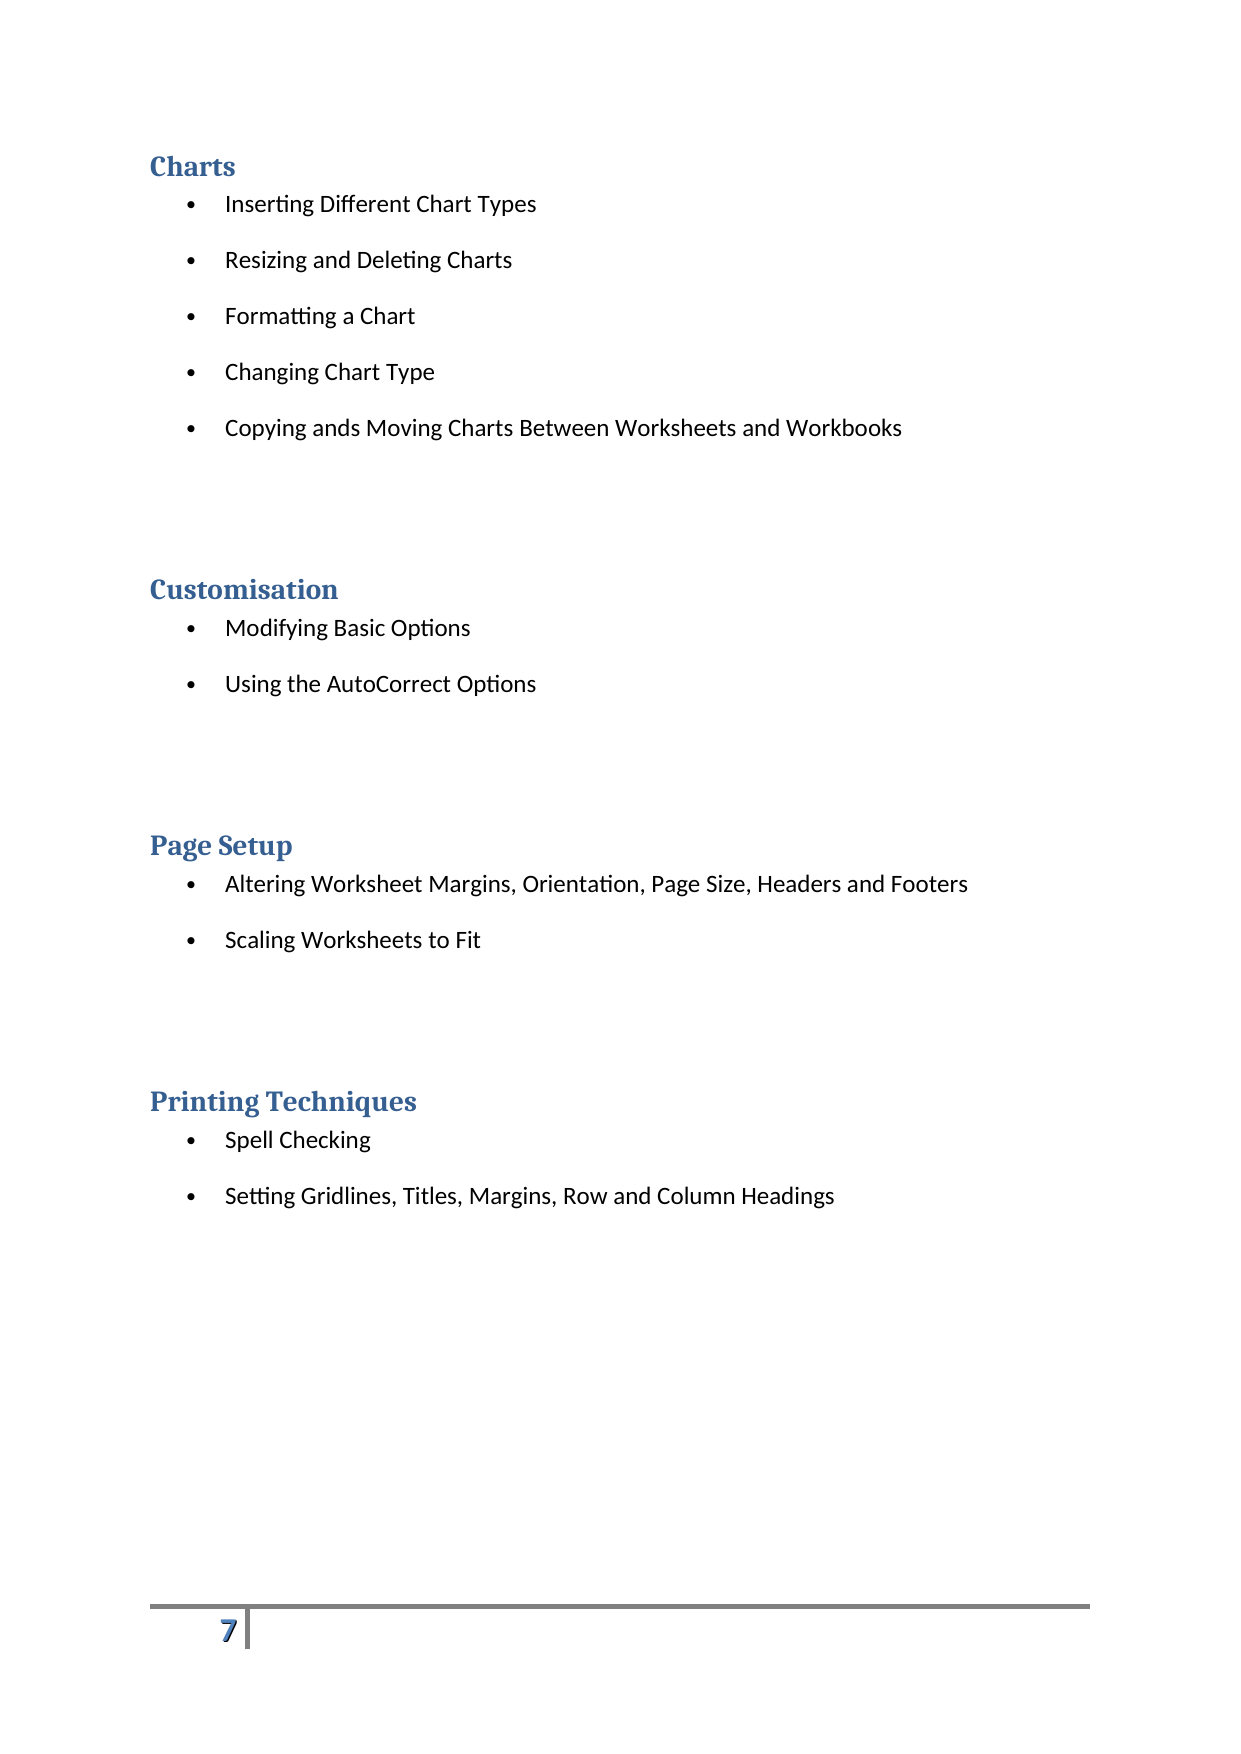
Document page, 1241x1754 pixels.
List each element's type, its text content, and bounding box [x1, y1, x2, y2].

list Formatting a Chart [187, 300, 1090, 331]
list Setting Gridlines, Titles, Margins, Row and Column Headings [187, 1180, 1090, 1211]
subtitle Printing Techniques [150, 1086, 1090, 1119]
list Using the AutoCorrect Options [187, 668, 1090, 698]
list Spell Checking [187, 1124, 1090, 1155]
list Altering Worksheet Margins, Orientation, Page Size, Headers and Footers [187, 868, 1090, 899]
list Changing Chart Type [187, 356, 1090, 387]
list Modifying Basic Options [187, 612, 1090, 643]
subtitle Charts [150, 150, 1090, 183]
list Inserting Different Chart Types [187, 188, 1090, 219]
list Copying ands Moving Charts Between Worksheets and Workbooks [187, 412, 1090, 442]
subtitle Page Setup [150, 829, 1090, 863]
list Scaling Worksheets to Fit [187, 924, 1090, 954]
subtitle Customisation [150, 573, 1090, 607]
list Resizing and Deleting Charts [187, 244, 1090, 275]
